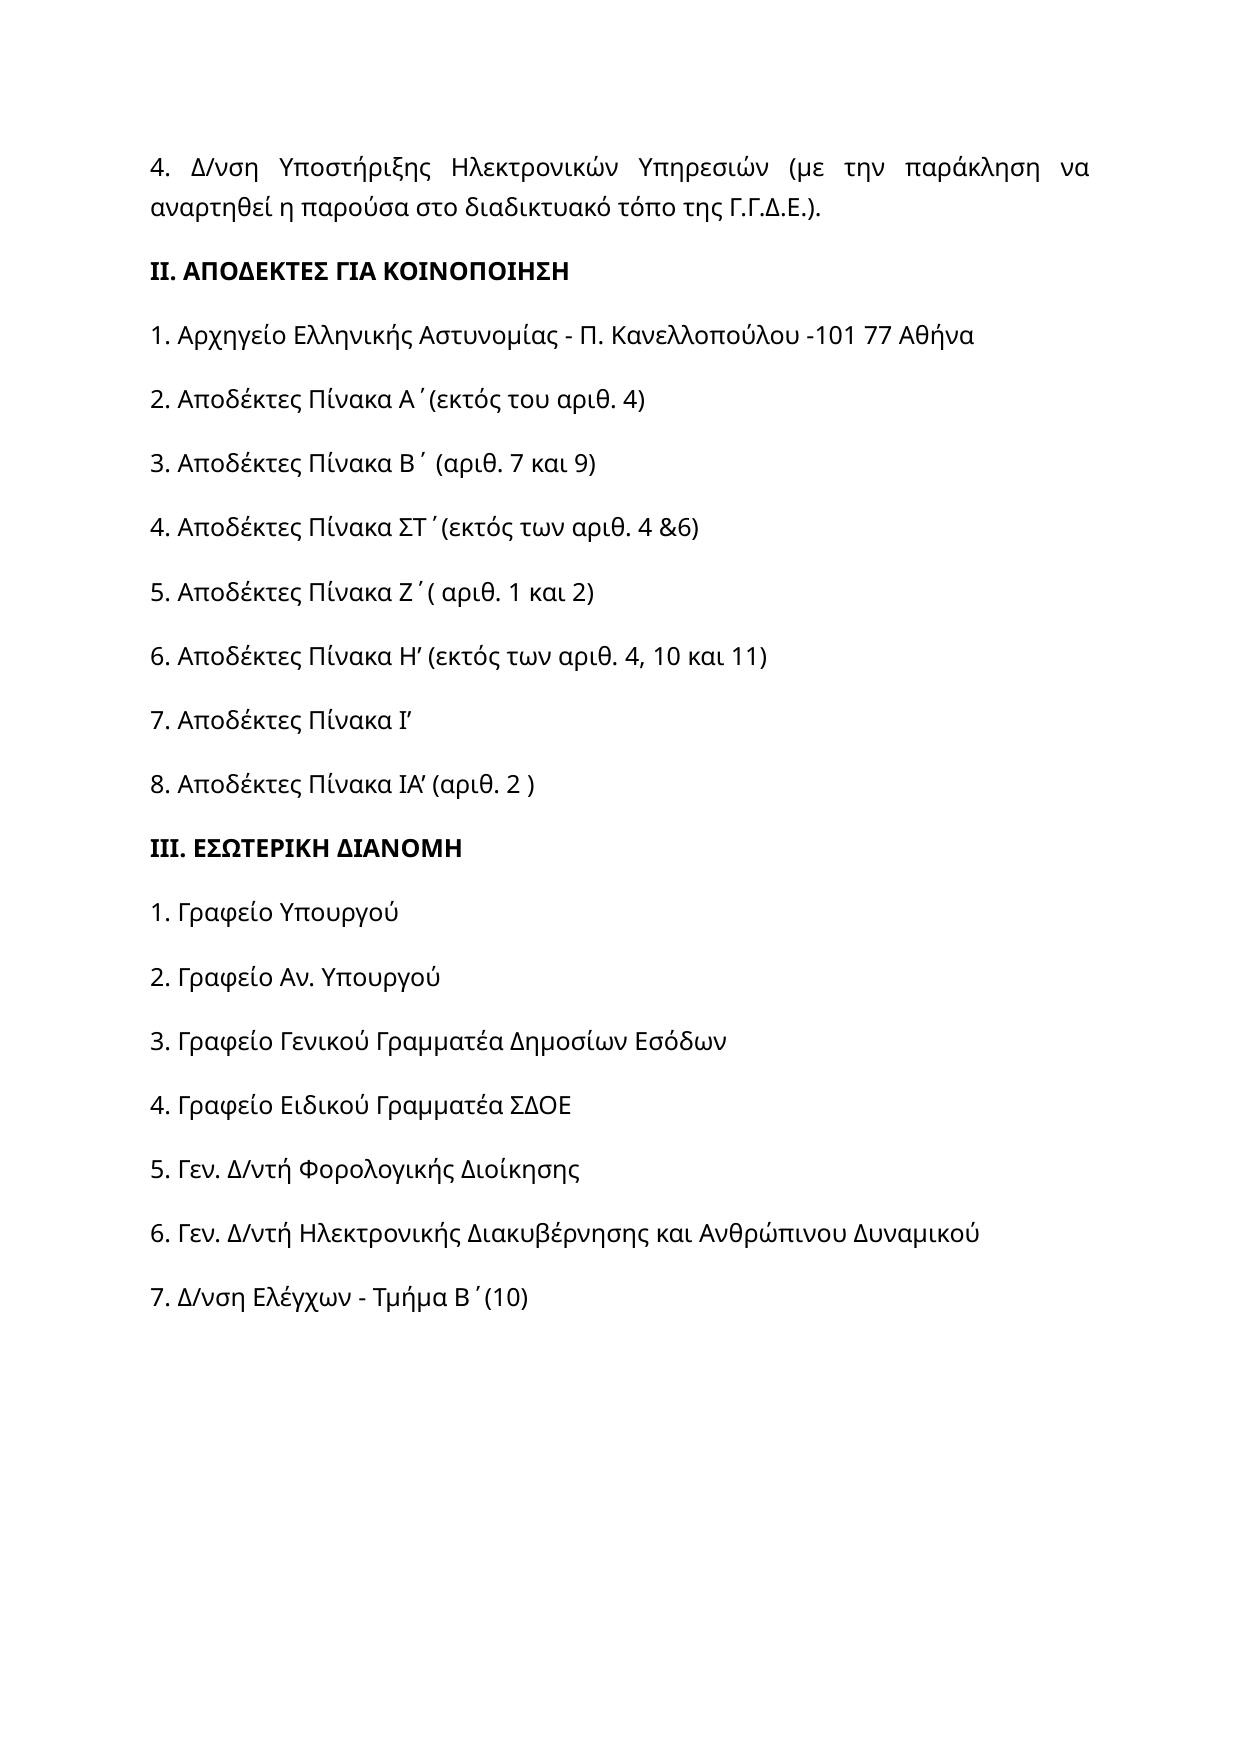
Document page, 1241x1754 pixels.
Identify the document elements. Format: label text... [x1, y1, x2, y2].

text 6. Γεν. Δ/ντή Ηλεκτρονικής Διακυβέρνησης και Ανθρώπινου Δυναμικού [150, 1216, 1090, 1250]
text ΙΙ. ΑΠΟΔΕΚΤΕΣ ΓΙΑ ΚΟΙΝΟΠΟΙΗΣΗ [150, 253, 1090, 287]
text 3. Γραφείο Γενικού Γραμματέα Δημοσίων Εσόδων [150, 1023, 1090, 1057]
text 4. Αποδέκτες Πίνακα ΣΤ΄(εκτός των αριθ. 4 &6) [150, 510, 1090, 544]
text 1. Γραφείο Υπουργού [150, 895, 1090, 929]
text 8. Αποδέκτες Πίνακα ΙΑ’ (αριθ. 2 ) [150, 767, 1090, 801]
text 5. Αποδέκτες Πίνακα Ζ΄( αριθ. 1 και 2) [150, 574, 1090, 608]
text 5. Γεν. Δ/ντή Φορολογικής Διοίκησης [150, 1152, 1090, 1186]
text 1. Αρχηγείο Ελληνικής Αστυνομίας - Π. Κανελλοπούλου -101 77 Αθήνα [150, 317, 1090, 352]
text 7. Αποδέκτες Πίνακα Ι’ [150, 702, 1090, 737]
text 4. Γραφείο Ειδικού Γραμματέα ΣΔΟΕ [150, 1087, 1090, 1122]
text 3. Αποδέκτες Πίνακα Β΄ (αριθ. 7 και 9) [150, 446, 1090, 480]
text ΙΙΙ. ΕΣΩΤΕΡΙΚΗ ΔΙΑΝΟΜΗ [150, 831, 1090, 865]
text 2. Αποδέκτες Πίνακα Α΄(εκτός του αριθ. 4) [150, 382, 1090, 416]
text 2. Γραφείο Αν. Υπουργού [150, 959, 1090, 993]
text 7. Δ/νση Ελέγχων - Τμήμα Β΄(10) [150, 1280, 1090, 1314]
text 6. Αποδέκτες Πίνακα Η’ (εκτός των αριθ. 4, 10 και 11) [150, 638, 1090, 672]
text 4. Δ/νση Υποστήριξης Ηλεκτρονικών Υπηρεσιών (με την παράκληση να αναρτηθεί η παρούσα στο διαδικτυακό τόπο της Γ.Γ.Δ.Ε.). [150, 150, 1090, 223]
